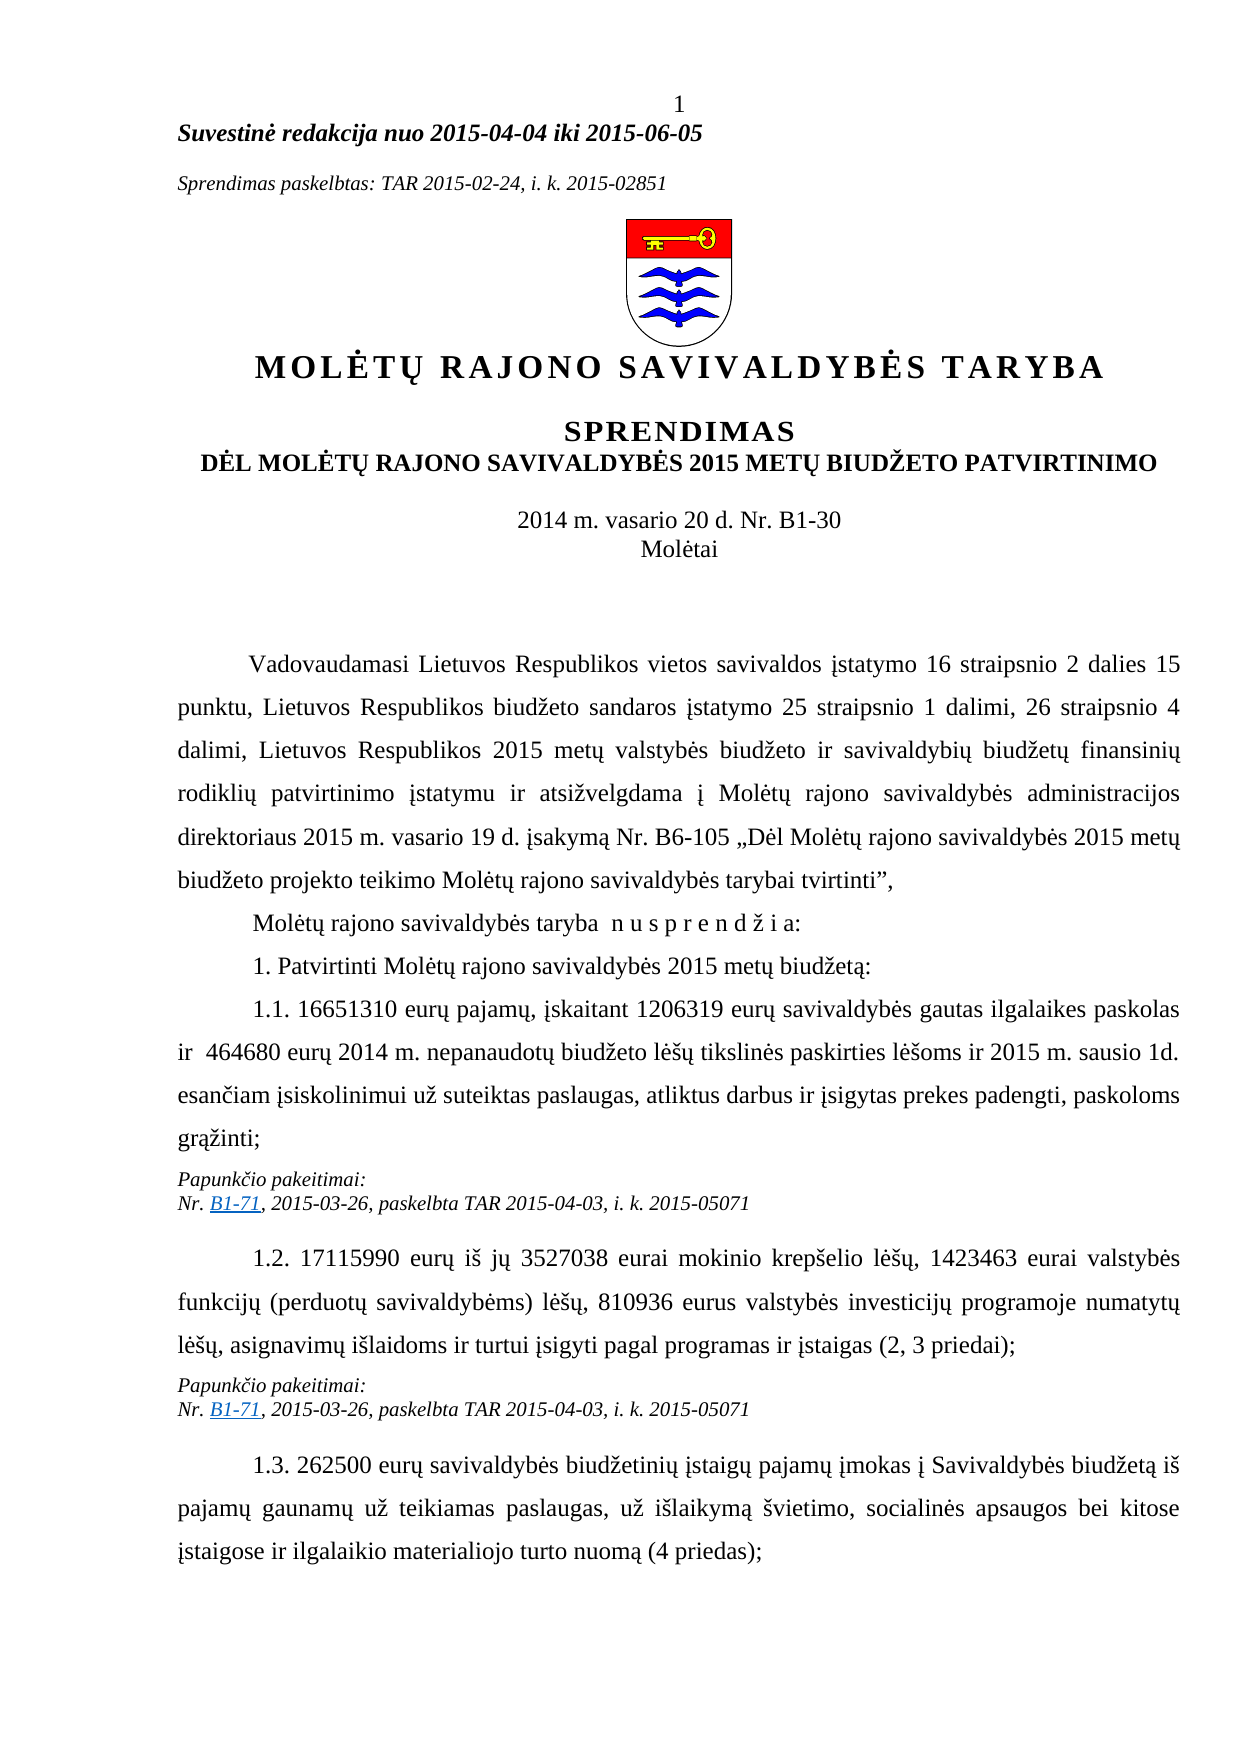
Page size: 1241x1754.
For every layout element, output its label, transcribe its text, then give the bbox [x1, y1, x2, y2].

text 1.1. 16651310 eurų pajamų, įskaitant 1206319 eurų savivaldybės gautas ilgalaikes paskolas ir 464680 eurų 2014 m. nepanaudotų biudžeto lėšų tikslinės paskirties lėšoms ir 2015 m. sausio 1d. esančiam įsiskolinimui už suteiktas paslaugas, atliktus darbus ir įsigytas prekes padengti, paskoloms grąžinti; [177, 994, 1181, 1152]
text Molėtų rajono savivaldybės taryba n u s p r e n d ž i a: [177, 908, 1181, 937]
text DĖL MOLĖTŲ RAJONO SAVIVALDYBĖS 2015 METŲ BIUDŽETO PATVIRTINIMO [177, 448, 1181, 477]
text Vadovaudamasi Lietuvos Respublikos vietos savivaldos įstatymo 16 straipsnio 2 dalies 15 punktu, Lietuvos Respublikos biudžeto sandaros įstatymo 25 straipsnio 1 dalimi, 26 straipsnio 4 dalimi, Lietuvos Respublikos 2015 metų valstybės biudžeto ir savivaldybių biudžetų finansinių rodiklių patvirtinimo įstatymu ir atsižvelgdama į Molėtų rajono savivaldybės administracijos direktoriaus 2015 m. vasario 19 d. įsakymą Nr. B6-105 „Dėl Molėtų rajono savivaldybės 2015 metų biudžeto projekto teikimo Molėtų rajono savivaldybės tarybai tvirtinti”, [177, 649, 1181, 893]
text 1. Patvirtinti Molėtų rajono savivaldybės 2015 metų biudžetą: [177, 951, 1181, 980]
text Papunkčio pakeitimai: [177, 1373, 1181, 1397]
text 1.2. 17115990 eurų iš jų 3527038 eurai mokinio krepšelio lėšų, 1423463 eurai valstybės funkcijų (perduotų savivaldybėms) lėšų, 810936 eurus valstybės investicijų programoje numatytų lėšų, asignavimų išlaidoms ir turtui įsigyti pagal programas ir įstaigas (2, 3 priedai); [177, 1243, 1181, 1358]
text Papunkčio pakeitimai: [177, 1167, 1181, 1191]
text Nr. B1-71, 2015-03-26, paskelbta TAR 2015-04-03, i. k. 2015-05071 [177, 1397, 1181, 1421]
text Suvestinė redakcija nuo 2015-04-04 iki 2015-06-05 [177, 118, 1181, 147]
text Molėtų rajono savivaldybės taryba [177, 347, 1181, 386]
text SPRENDIMAS [177, 414, 1181, 448]
text Molėtai [177, 534, 1181, 563]
text 1.3. 262500 eurų savivaldybės biudžetinių įstaigų pajamų įmokas į Savivaldybės biudžetą iš pajamų gaunamų už teikiamas paslaugas, už išlaikymą švietimo, socialinės apsaugos bei kitose įstaigose ir ilgalaikio materialiojo turto nuomą (4 priedas); [177, 1450, 1181, 1565]
text Nr. B1-71, 2015-03-26, paskelbta TAR 2015-04-03, i. k. 2015-05071 [177, 1191, 1181, 1215]
text Sprendimas paskelbtas: TAR 2015-02-24, i. k. 2015-02851 [177, 171, 1181, 195]
text 2014 m. vasario 20 d. Nr. B1-30 [177, 505, 1181, 534]
